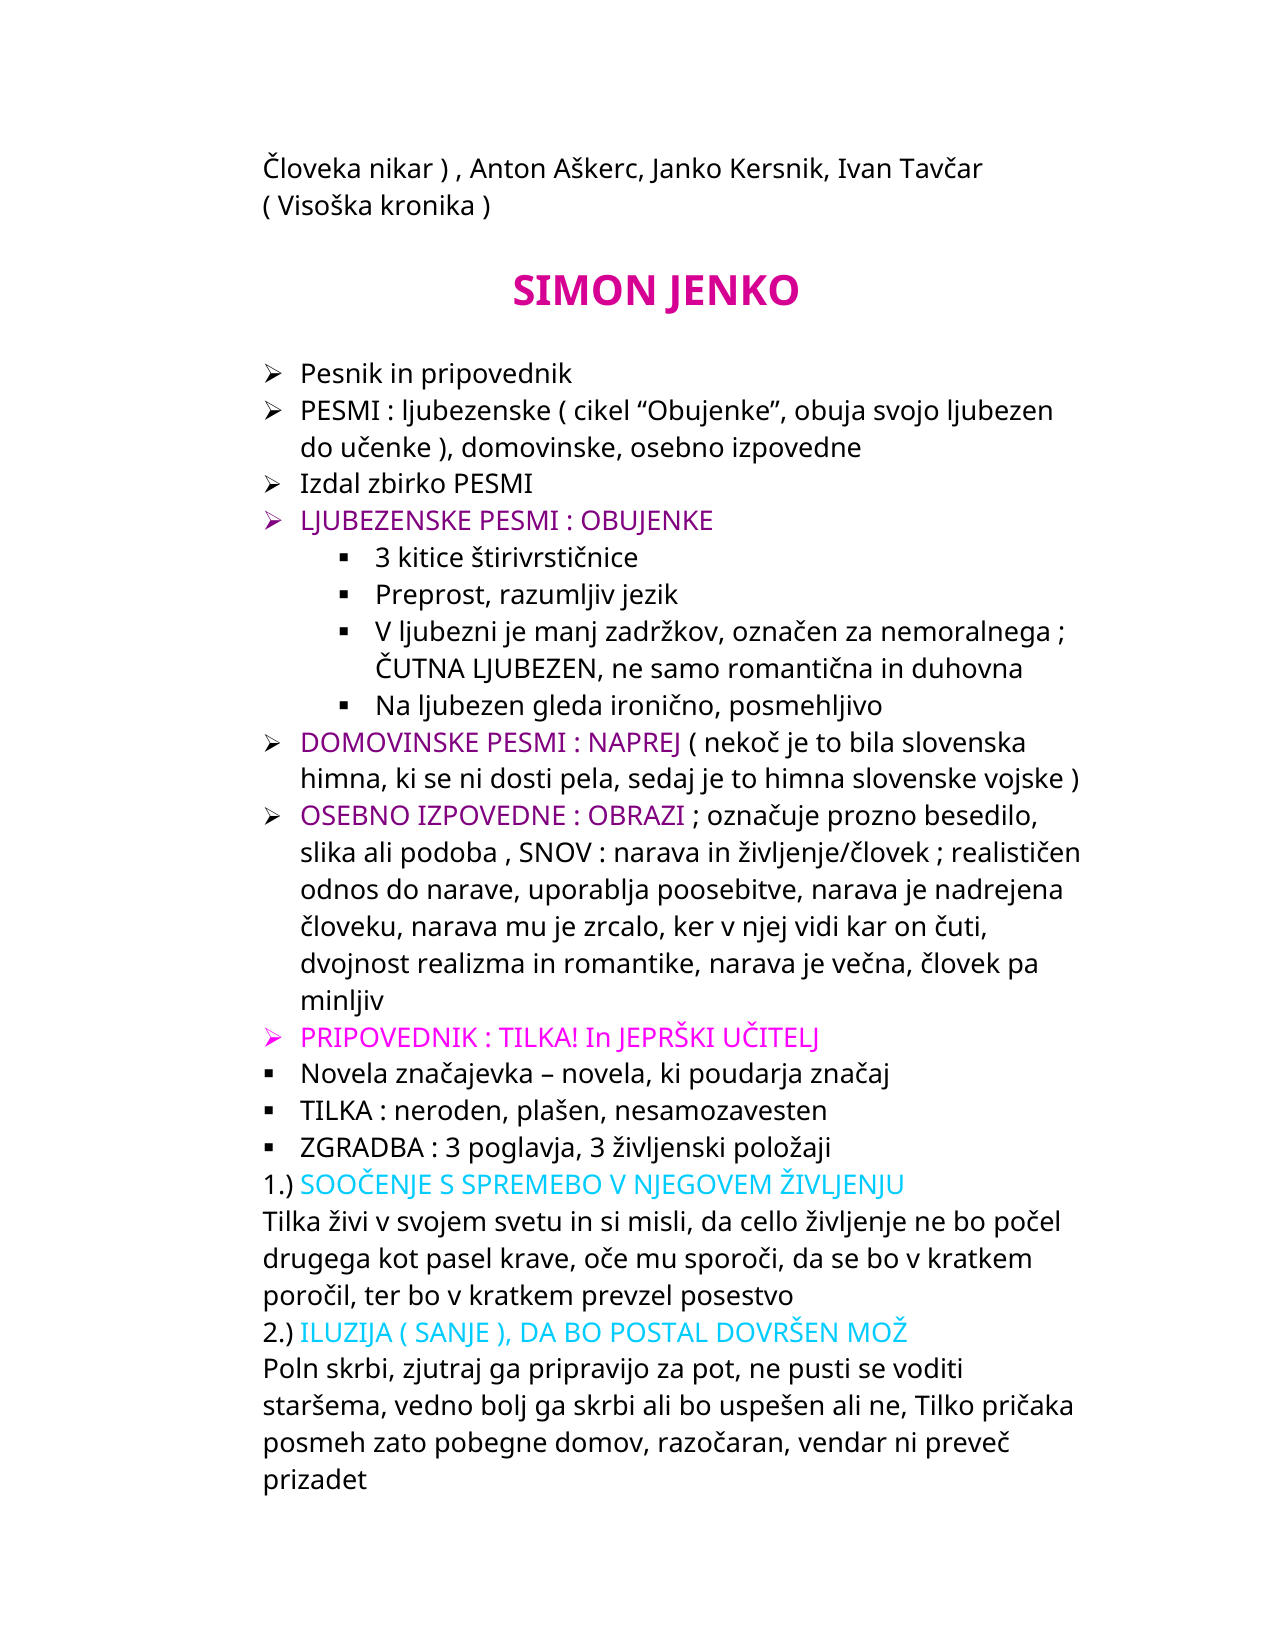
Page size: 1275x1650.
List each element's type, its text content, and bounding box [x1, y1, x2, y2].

list ZGRADBA : 3 poglavja, 3 življenski položaji [262, 1129, 1087, 1166]
list DOMOVINSKE PESMI : NAPREJ ( nekoč je to bila slovenska himna, ki se ni dosti pela, sedaj je to himna slovenske vojske ) [262, 723, 1087, 797]
list Preprost, razumljiv jezik [337, 576, 1087, 612]
list OSEBNO IZPOVEDNE : OBRAZI ; označuje prozno besedilo, slika ali podoba , SNOV : narava in življenje/človek ; realističen odnos do narave, uporablja poosebitve, narava je nadrejena človeku, narava mu je zrcalo, ker v njej vidi kar on čuti, dvojnost realizma in romantike, narava je večna, človek pa minljiv [262, 797, 1087, 1018]
list TILKA : neroden, plašen, nesamozavesten [262, 1092, 1087, 1129]
list 3 kitice štirivrstičnice [337, 539, 1087, 576]
list PESMI : ljubezenske ( cikel “Obujenke”, obuja svojo ljubezen do učenke ), domovinske, osebno izpovedne [262, 391, 1087, 465]
list Na ljubezen gleda ironično, posmehljivo [337, 686, 1087, 723]
list Pesnik in pripovednik [262, 354, 1087, 391]
list V ljubezni je manj zadržkov, označen za nemoralnega ; ČUTNA LJUBEZEN, ne samo romantična in duhovna [337, 612, 1087, 686]
list SOOČENJE S SPREMEBO V NJEGOVEM ŽIVLJENJU [262, 1166, 1087, 1202]
list LJUBEZENSKE PESMI : OBUJENKE [262, 502, 1087, 539]
text Tilka živi v svojem svetu in si misli, da cello življenje ne bo počel drugega kot pasel krave, oče mu sporoči, da se bo v kratkem poročil, ter bo v kratkem prevzel posestvo [262, 1202, 1087, 1313]
list Človeka nikar ) , Anton Aškerc, Janko Kersnik, Ivan Tavčar ( Visoška kronika ) [225, 150, 1087, 224]
list Novela značajevka – novela, ki poudarja značaj [262, 1055, 1087, 1092]
list PRIPOVEDNIK : TILKA! In JEPRŠKI UČITELJ [262, 1018, 1087, 1055]
text Poln skrbi, zjutraj ga pripravijo za pot, ne pusti se voditi staršema, vedno bolj ga skrbi ali bo uspešen ali ne, Tilko pričaka posmeh zato pobegne domov, razočaran, vendar ni preveč prizadet [262, 1350, 1087, 1497]
list ILUZIJA ( SANJE ), DA BO POSTAL DOVRŠEN MOŽ [262, 1313, 1087, 1350]
list Izdal zbirko PESMI [262, 465, 1087, 502]
text SIMON JENKO [225, 261, 1087, 317]
